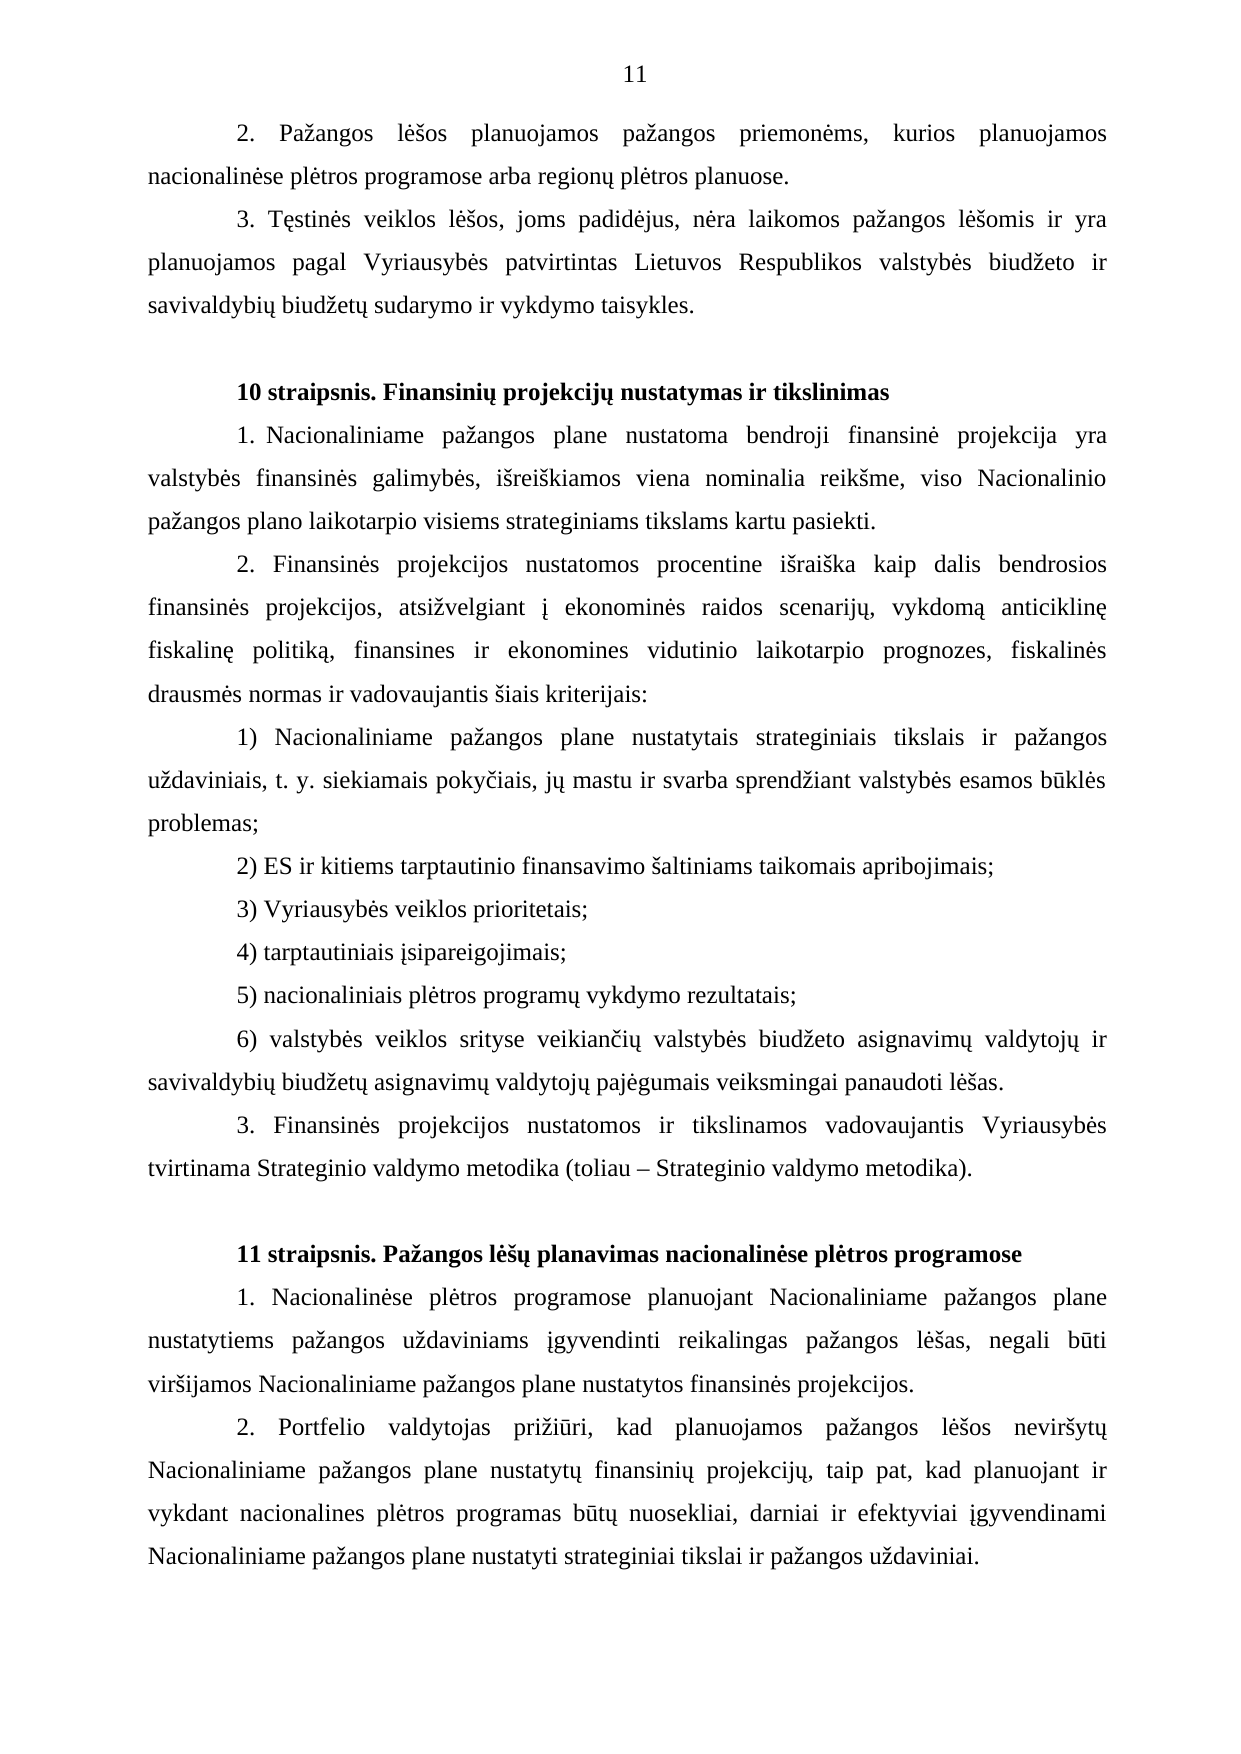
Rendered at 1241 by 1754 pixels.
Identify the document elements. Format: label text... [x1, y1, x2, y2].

text 4) tarptautiniais įsipareigojimais; [148, 937, 1108, 966]
text 1. Nacionalinėse plėtros programose planuojant Nacionaliniame pažangos plane nustatytiems pažangos uždaviniams įgyvendinti reikalingas pažangos lėšas, negali būti viršijamos Nacionaliniame pažangos plane nustatytos finansinės projekcijos. [148, 1282, 1108, 1397]
text 1) Nacionaliniame pažangos plane nustatytais strateginiais tikslais ir pažangos uždaviniais, t. y. siekiamais pokyčiais, jų mastu ir svarba sprendžiant valstybės esamos būklės problemas; [148, 722, 1108, 837]
text 5) nacionaliniais plėtros programų vykdymo rezultatais; [148, 981, 1108, 1009]
text 3) Vyriausybės veiklos prioritetais; [148, 894, 1108, 923]
text 10 straipsnis. Finansinių projekcijų nustatymas ir tikslinimas [148, 377, 1108, 406]
text 1. Nacionaliniame pažangos plane nustatoma bendroji finansinė projekcija yra valstybės finansinės galimybės, išreiškiamos viena nominalia reikšme, viso Nacionalinio pažangos plano laikotarpio visiems strateginiams tikslams kartu pasiekti. [148, 420, 1108, 535]
text 3. Tęstinės veiklos lėšos, joms padidėjus, nėra laikomos pažangos lėšomis ir yra planuojamos pagal Vyriausybės patvirtintas Lietuvos Respublikos valstybės biudžeto ir savivaldybių biudžetų sudarymo ir vykdymo taisykles. [148, 204, 1108, 319]
text 2. Pažangos lėšos planuojamos pažangos priemonėms, kurios planuojamos nacionalinėse plėtros programose arba regionų plėtros planuose. [148, 118, 1108, 190]
text 2) ES ir kitiems tarptautinio finansavimo šaltiniams taikomais apribojimais; [148, 851, 1108, 880]
text 2. Portfelio valdytojas prižiūri, kad planuojamos pažangos lėšos neviršytų Nacionaliniame pažangos plane nustatytų finansinių projekcijų, taip pat, kad planuojant ir vykdant nacionalines plėtros programas būtų nuosekliai, darniai ir efektyviai įgyvendinami Nacionaliniame pažangos plane nustatyti strateginiai tikslai ir pažangos uždaviniai. [148, 1412, 1108, 1570]
text 6) valstybės veiklos srityse veikiančių valstybės biudžeto asignavimų valdytojų ir savivaldybių biudžetų asignavimų valdytojų pajėgumais veiksmingai panaudoti lėšas. [148, 1024, 1108, 1096]
text 3. Finansinės projekcijos nustatomos ir tikslinamos vadovaujantis Vyriausybės tvirtinama Strateginio valdymo metodika (toliau – Strateginio valdymo metodika). [148, 1110, 1108, 1182]
text 11 straipsnis. Pažangos lėšų planavimas nacionalinėse plėtros programose [148, 1239, 1108, 1268]
text 2. Finansinės projekcijos nustatomos procentine išraiška kaip dalis bendrosios finansinės projekcijos, atsižvelgiant į ekonominės raidos scenarijų, vykdomą anticiklinę fiskalinę politiką, finansines ir ekonomines vidutinio laikotarpio prognozes, fiskalinės drausmės normas ir vadovaujantis šiais kriterijais: [148, 549, 1108, 707]
